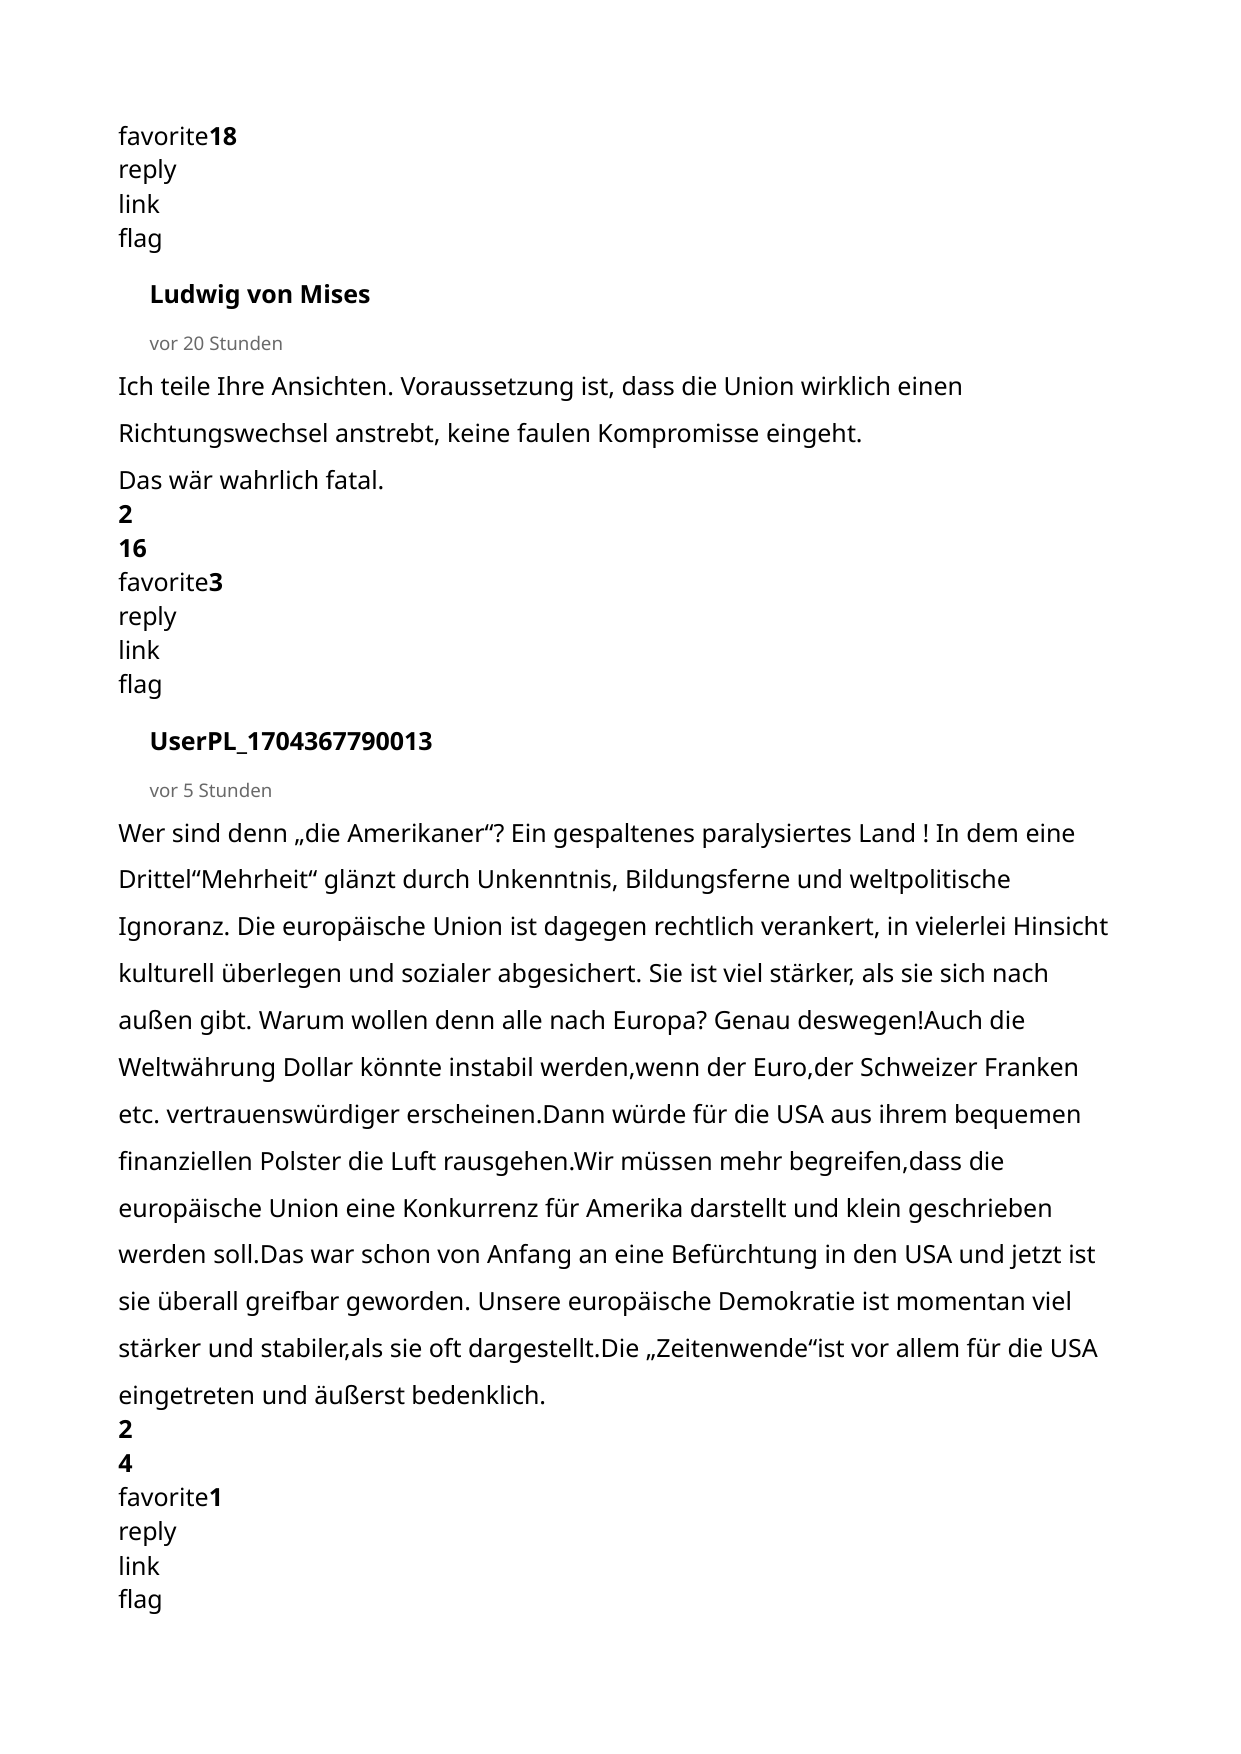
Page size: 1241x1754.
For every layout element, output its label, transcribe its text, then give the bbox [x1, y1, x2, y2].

text 16 [118, 531, 1122, 565]
text reply [118, 152, 1122, 186]
text reply [118, 1514, 1122, 1548]
text 2 [118, 1412, 1122, 1446]
text vor 5 Stunden [149, 773, 1122, 802]
text flag [118, 220, 1122, 254]
text Ich teile Ihre Ansichten. Voraussetzung ist, dass die Union wirklich einen Richtungswechsel anstrebt, keine faulen Kompromisse eingeht. Das wär wahrlich fatal. [118, 356, 1122, 497]
text UserPL_1704367790013 [149, 717, 1114, 757]
text 2 [118, 497, 1122, 531]
text link [118, 186, 1122, 220]
text favorite1 [118, 1480, 1122, 1514]
text favorite3 [118, 565, 1122, 599]
text Ludwig von Mises [149, 270, 1114, 311]
text vor 20 Stunden [149, 326, 1122, 356]
text reply [118, 599, 1122, 633]
text flag [118, 667, 1122, 701]
text favorite18 [118, 118, 1122, 152]
text flag [118, 1582, 1122, 1616]
text 4 [118, 1446, 1122, 1480]
text link [118, 633, 1122, 667]
text Wer sind denn „die Amerikaner“? Ein gespaltenes paralysiertes Land ! In dem eine Drittel“Mehrheit“ glänzt durch Unkenntnis, Bildungsferne und weltpolitische Ignoranz. Die europäische Union ist dagegen rechtlich verankert, in vielerlei Hinsicht kulturell überlegen und sozialer abgesichert. Sie ist viel stärker, als sie sich nach außen gibt. Warum wollen denn alle nach Europa? Genau deswegen!Auch die Weltwährung Dollar könnte instabil werden,wenn der Euro,der Schweizer Franken etc. vertrauenswürdiger erscheinen.Dann würde für die USA aus ihrem bequemen finanziellen Polster die Luft rausgehen.Wir müssen mehr begreifen,dass die europäische Union eine Konkurrenz für Amerika darstellt und klein geschrieben werden soll.Das war schon von Anfang an eine Befürchtung in den USA und jetzt ist sie überall greifbar geworden. Unsere europäische Demokratie ist momentan viel stärker und stabiler,als sie oft dargestellt.Die „Zeitenwende“ist vor allem für die USA eingetreten und äußerst bedenklich. [118, 802, 1122, 1412]
text link [118, 1548, 1122, 1582]
